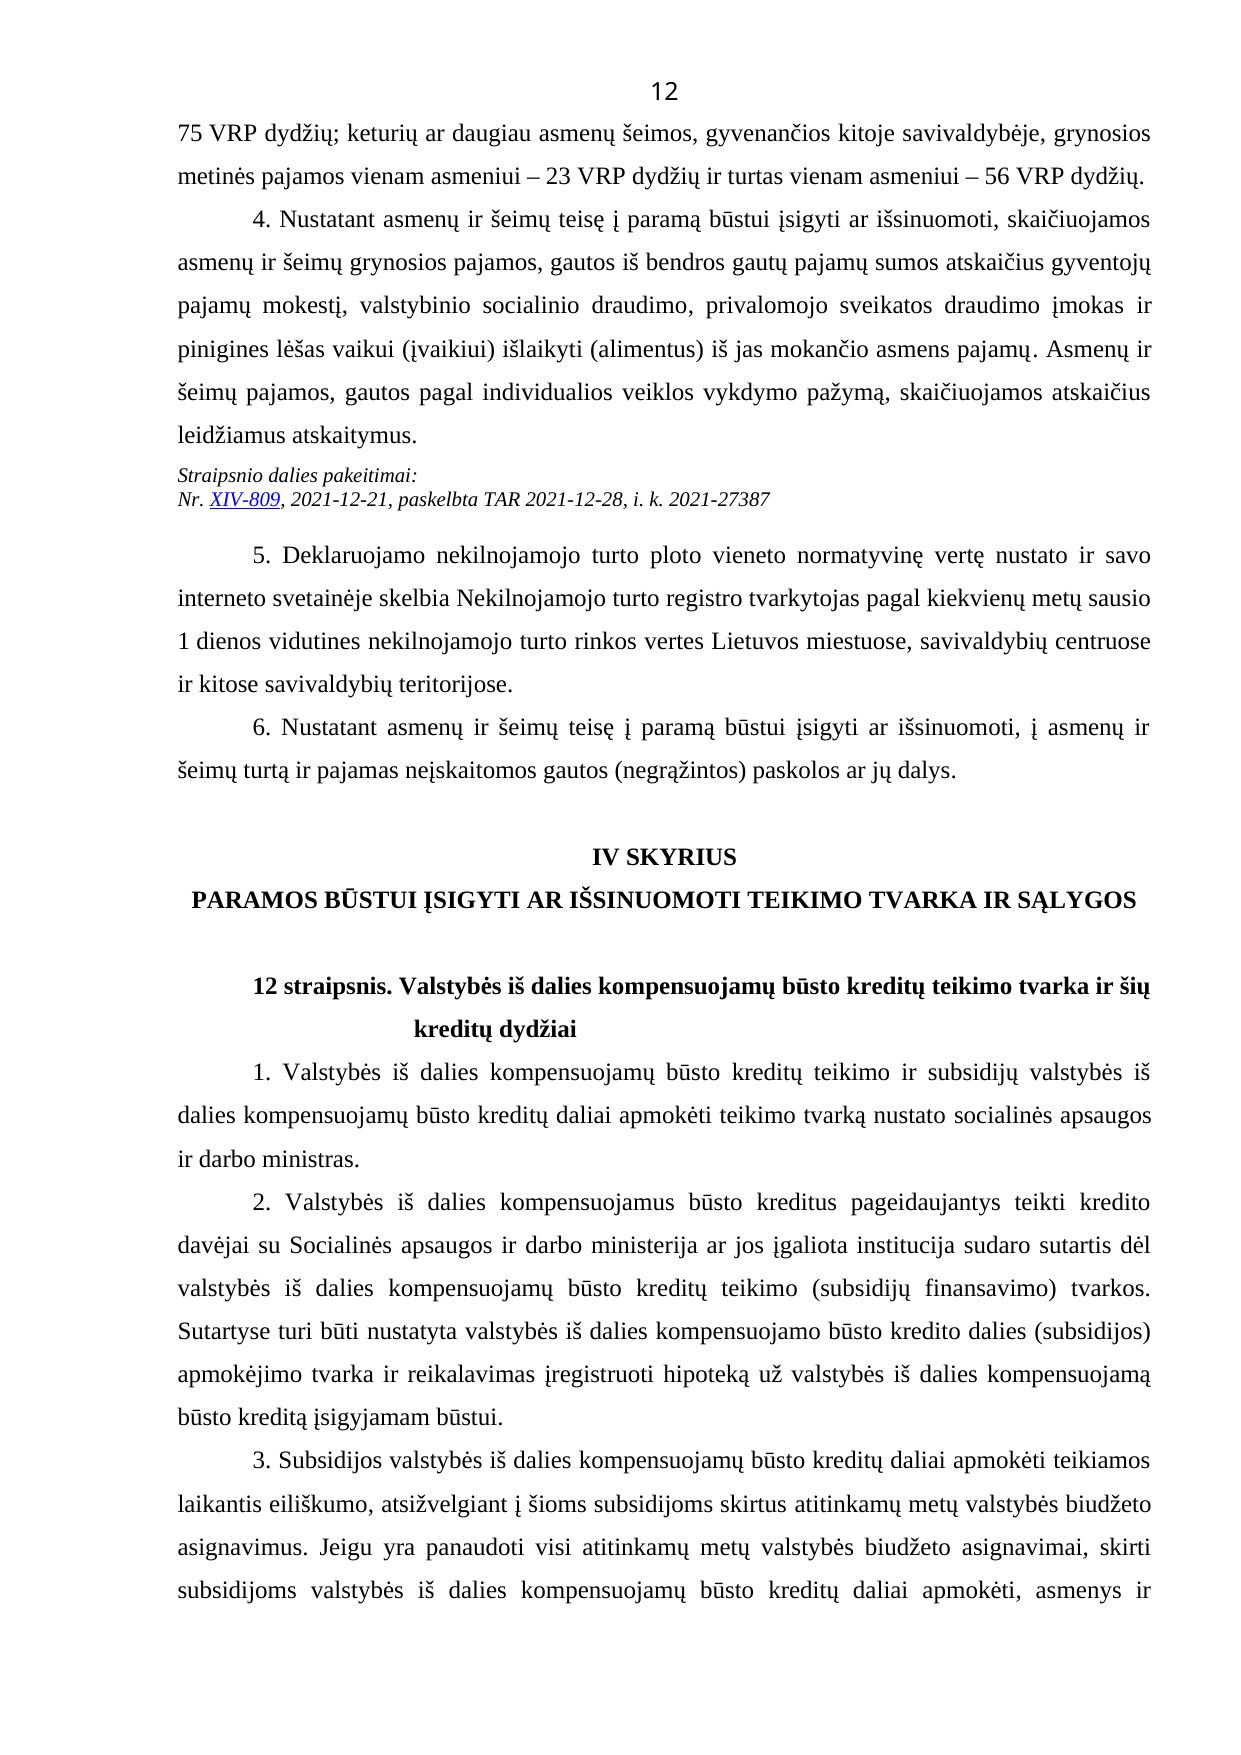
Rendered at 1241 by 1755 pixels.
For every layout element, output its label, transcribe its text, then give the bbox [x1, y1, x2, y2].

text PARAMOS BŪSTUI ĮSIGYTI AR IŠSINUOMOTI TEIKIMO TVARKA IR SĄLYGOS [177, 885, 1152, 914]
text 6. Nustatant asmenų ir šeimų teisę į paramą būstui įsigyti ar išsinuomoti, į asmenų ir šeimų turtą ir pajamas neįskaitomos gautos (negrąžintos) paskolos ar jų dalys. [177, 712, 1152, 784]
text 1. Valstybės iš dalies kompensuojamų būsto kreditų teikimo ir subsidijų valstybės iš dalies kompensuojamų būsto kreditų daliai apmokėti teikimo tvarką nustato socialinės apsaugos ir darbo ministras. [177, 1057, 1152, 1172]
text 4. Nustatant asmenų ir šeimų teisę į paramą būstui įsigyti ar išsinuomoti, skaičiuojamos asmenų ir šeimų grynosios pajamos, gautos iš bendros gautų pajamų sumos atskaičius gyventojų pajamų mokestį, valstybinio socialinio draudimo, privalomojo sveikatos draudimo įmokas ir pinigines lėšas vaikui (įvaikiui) išlaikyti (alimentus) iš jas mokančio asmens pajamų. Asmenų ir šeimų pajamos, gautos pagal individualios veiklos vykdymo pažymą, skaičiuojamos atskaičius leidžiamus atskaitymus. [177, 204, 1152, 449]
text 3. Subsidijos valstybės iš dalies kompensuojamų būsto kreditų daliai apmokėti teikiamos laikantis eiliškumo, atsižvelgiant į šioms subsidijoms skirtus atitinkamų metų valstybės biudžeto asignavimus. Jeigu yra panaudoti visi atitinkamų metų valstybės biudžeto asignavimai, skirti subsidijoms valstybės iš dalies kompensuojamų būsto kreditų daliai apmokėti, asmenys ir [177, 1446, 1152, 1604]
text Nr. XIV-809, 2021-12-21, paskelbta TAR 2021-12-28, i. k. 2021-27387 [177, 487, 1152, 511]
text 5. Deklaruojamo nekilnojamojo turto ploto vieneto normatyvinę vertę nustato ir savo interneto svetainėje skelbia Nekilnojamojo turto registro tvarkytojas pagal kiekvienų metų sausio 1 dienos vidutines nekilnojamojo turto rinkos vertes Lietuvos miestuose, savivaldybių centruose ir kitose savivaldybių teritorijose. [177, 540, 1152, 698]
text IV SKYRIUS [177, 842, 1152, 871]
text 75 VRP dydžių; keturių ar daugiau asmenų šeimos, gyvenančios kitoje savivaldybėje, grynosios metinės pajamos vienam asmeniui – 23 VRP dydžių ir turtas vienam asmeniui – 56 VRP dydžių. [177, 118, 1152, 190]
text Straipsnio dalies pakeitimai: [177, 463, 1152, 487]
text 2. Valstybės iš dalies kompensuojamus būsto kreditus pageidaujantys teikti kredito davėjai su Socialinės apsaugos ir darbo ministerija ar jos įgaliota institucija sudaro sutartis dėl valstybės iš dalies kompensuojamų būsto kreditų teikimo (subsidijų finansavimo) tvarkos. Sutartyse turi būti nustatyta valstybės iš dalies kompensuojamo būsto kredito dalies (subsidijos) apmokėjimo tvarka ir reikalavimas įregistruoti hipoteką už valstybės iš dalies kompensuojamą būsto kreditą įsigyjamam būstui. [177, 1187, 1152, 1431]
text 12 straipsnis. Valstybės iš dalies kompensuojamų būsto kreditų teikimo tvarka ir šių kreditų dydžiai [252, 971, 1152, 1043]
